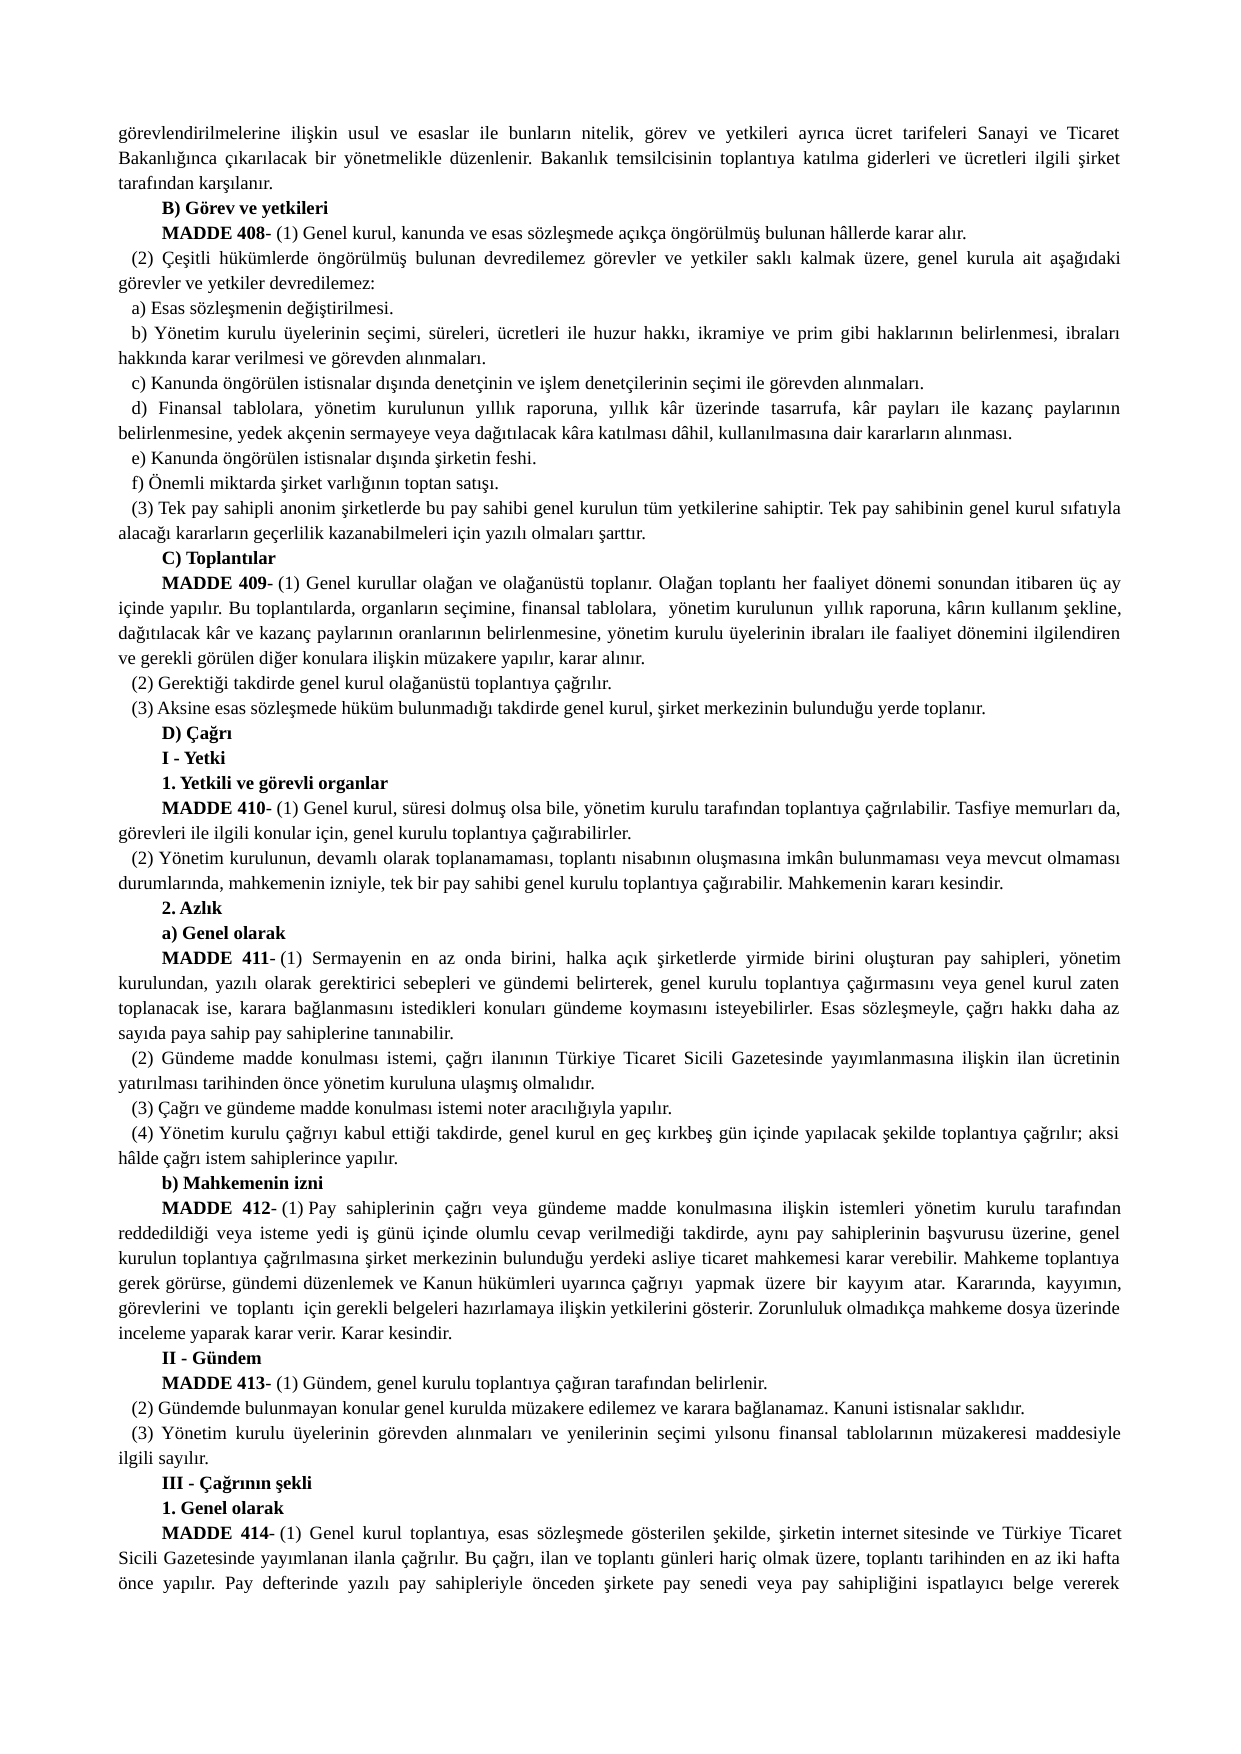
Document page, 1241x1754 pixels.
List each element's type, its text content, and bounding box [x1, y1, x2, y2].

text MADDE 414- (1) Genel kurul toplantıya, esas sözleşmede gösterilen şekilde, şirketin internet sitesinde ve Türkiye Ticaret Sicili Gazetesinde yayımlanan ilanla çağrılır. Bu çağrı, ilan ve toplantı günleri hariç olmak üzere, toplantı tarihinden en az iki hafta önce yapılır. Pay defterinde yazılı pay sahipleriyle önceden şirkete pay senedi veya pay sahipliğini ispatlayıcı belge vererek [118, 1518, 1122, 1593]
text C) Toplantılar [118, 543, 1122, 568]
text B) Görev ve yetkileri [118, 193, 1122, 218]
text III - Çağrının şekli [118, 1468, 1122, 1493]
text 2. Azlık [118, 893, 1122, 918]
text b) Mahkemenin izni [118, 1168, 1122, 1193]
text (2) Yönetim kurulunun, devamlı olarak toplanamaması, toplantı nisabının oluşmasına imkân bulunmaması veya mevcut olmaması durumlarında, mahkemenin izniyle, tek bir pay sahibi genel kurulu toplantıya çağırabilir. Mahkemenin kararı kesindir. [118, 843, 1122, 893]
text c) Kanunda öngörülen istisnalar dışında denetçinin ve işlem denetçilerinin seçimi ile görevden alınmaları. [118, 368, 1122, 393]
text (2) Çeşitli hükümlerde öngörülmüş bulunan devredilemez görevler ve yetkiler saklı kalmak üzere, genel kurula ait aşağıdaki görevler ve yetkiler devredilemez: [118, 243, 1122, 293]
text MADDE 409- (1) Genel kurullar olağan ve olağanüstü toplanır. Olağan toplantı her faaliyet dönemi sonundan itibaren üç ay içinde yapılır. Bu toplantılarda, organların seçimine, finansal tablolara, yönetim kurulunun yıllık raporuna, kârın kullanım şekline, dağıtılacak kâr ve kazanç paylarının oranlarının belirlenmesine, yönetim kurulu üyelerinin ibraları ile faaliyet dönemini ilgilendiren ve gerekli görülen diğer konulara ilişkin müzakere yapılır, karar alınır. [118, 568, 1122, 668]
text a) Esas sözleşmenin değiştirilmesi. [118, 293, 1122, 318]
text f) Önemli miktarda şirket varlığının toptan satışı. [118, 468, 1122, 493]
text (3) Tek pay sahipli anonim şirketlerde bu pay sahibi genel kurulun tüm yetkilerine sahiptir. Tek pay sahibinin genel kurul sıfatıyla alacağı kararların geçerlilik kazanabilmeleri için yazılı olmaları şarttır. [118, 493, 1122, 543]
text görevlendirilmelerine ilişkin usul ve esaslar ile bunların nitelik, görev ve yetkileri ayrıca ücret tarifeleri Sanayi ve Ticaret Bakanlığınca çıkarılacak bir yönetmelikle düzenlenir. Bakanlık temsilcisinin toplantıya katılma giderleri ve ücretleri ilgili şirket tarafından karşılanır. [118, 118, 1122, 193]
text MADDE 413- (1) Gündem, genel kurulu toplantıya çağıran tarafından belirlenir. [118, 1368, 1122, 1393]
text (4) Yönetim kurulu çağrıyı kabul ettiği takdirde, genel kurul en geç kırkbeş gün içinde yapılacak şekilde toplantıya çağrılır; aksi hâlde çağrı istem sahiplerince yapılır. [118, 1118, 1122, 1168]
text MADDE 408- (1) Genel kurul, kanunda ve esas sözleşmede açıkça öngörülmüş bulunan hâllerde karar alır. [118, 218, 1122, 243]
text (2) Gerektiği takdirde genel kurul olağanüstü toplantıya çağrılır. [118, 668, 1122, 693]
text d) Finansal tablolara, yönetim kurulunun yıllık raporuna, yıllık kâr üzerinde tasarrufa, kâr payları ile kazanç paylarının belirlenmesine, yedek akçenin sermayeye veya dağıtılacak kâra katılması dâhil, kullanılmasına dair kararların alınması. [118, 393, 1122, 443]
text II - Gündem [118, 1343, 1122, 1368]
text MADDE 412- (1) Pay sahiplerinin çağrı veya gündeme madde konulmasına ilişkin istemleri yönetim kurulu tarafından reddedildiği veya isteme yedi iş günü içinde olumlu cevap verilmediği takdirde, aynı pay sahiplerinin başvurusu üzerine, genel kurulun toplantıya çağrılmasına şirket merkezinin bulunduğu yerdeki asliye ticaret mahkemesi karar verebilir. Mahkeme toplantıya gerek görürse, gündemi düzenlemek ve Kanun hükümleri uyarınca çağrıyı yapmak üzere bir kayyım atar. Kararında, kayyımın, görevlerini ve toplantı için gerekli belgeleri hazırlamaya ilişkin yetkilerini gösterir. Zorunluluk olmadıkça mahkeme dosya üzerinde inceleme yaparak karar verir. Karar kesindir. [118, 1193, 1122, 1343]
text (3) Çağrı ve gündeme madde konulması istemi noter aracılığıyla yapılır. [118, 1093, 1122, 1118]
text I - Yetki [118, 743, 1122, 768]
text b) Yönetim kurulu üyelerinin seçimi, süreleri, ücretleri ile huzur hakkı, ikramiye ve prim gibi haklarının belirlenmesi, ibraları hakkında karar verilmesi ve görevden alınmaları. [118, 318, 1122, 368]
text MADDE 410- (1) Genel kurul, süresi dolmuş olsa bile, yönetim kurulu tarafından toplantıya çağrılabilir. Tasfiye memurları da, görevleri ile ilgili konular için, genel kurulu toplantıya çağırabilirler. [118, 793, 1122, 843]
text (3) Yönetim kurulu üyelerinin görevden alınmaları ve yenilerinin seçimi yılsonu finansal tablolarının müzakeresi maddesiyle ilgili sayılır. [118, 1418, 1122, 1468]
text 1. Yetkili ve görevli organlar [118, 768, 1122, 793]
text (3) Aksine esas sözleşmede hüküm bulunmadığı takdirde genel kurul, şirket merkezinin bulunduğu yerde toplanır. [118, 693, 1122, 718]
text D) Çağrı [118, 718, 1122, 743]
text a) Genel olarak [118, 918, 1122, 943]
text MADDE 411- (1) Sermayenin en az onda birini, halka açık şirketlerde yirmide birini oluşturan pay sahipleri, yönetim kurulundan, yazılı olarak gerektirici sebepleri ve gündemi belirterek, genel kurulu toplantıya çağırmasını veya genel kurul zaten toplanacak ise, karara bağlanmasını istedikleri konuları gündeme koymasını isteyebilirler. Esas sözleşmeyle, çağrı hakkı daha az sayıda paya sahip pay sahiplerine tanınabilir. [118, 943, 1122, 1043]
text (2) Gündeme madde konulması istemi, çağrı ilanının Türkiye Ticaret Sicili Gazetesinde yayımlanmasına ilişkin ilan ücretinin yatırılması tarihinden önce yönetim kuruluna ulaşmış olmalıdır. [118, 1043, 1122, 1093]
text e) Kanunda öngörülen istisnalar dışında şirketin feshi. [118, 443, 1122, 468]
text 1. Genel olarak [118, 1493, 1122, 1518]
text (2) Gündemde bulunmayan konular genel kurulda müzakere edilemez ve karara bağlanamaz. Kanuni istisnalar saklıdır. [118, 1393, 1122, 1418]
